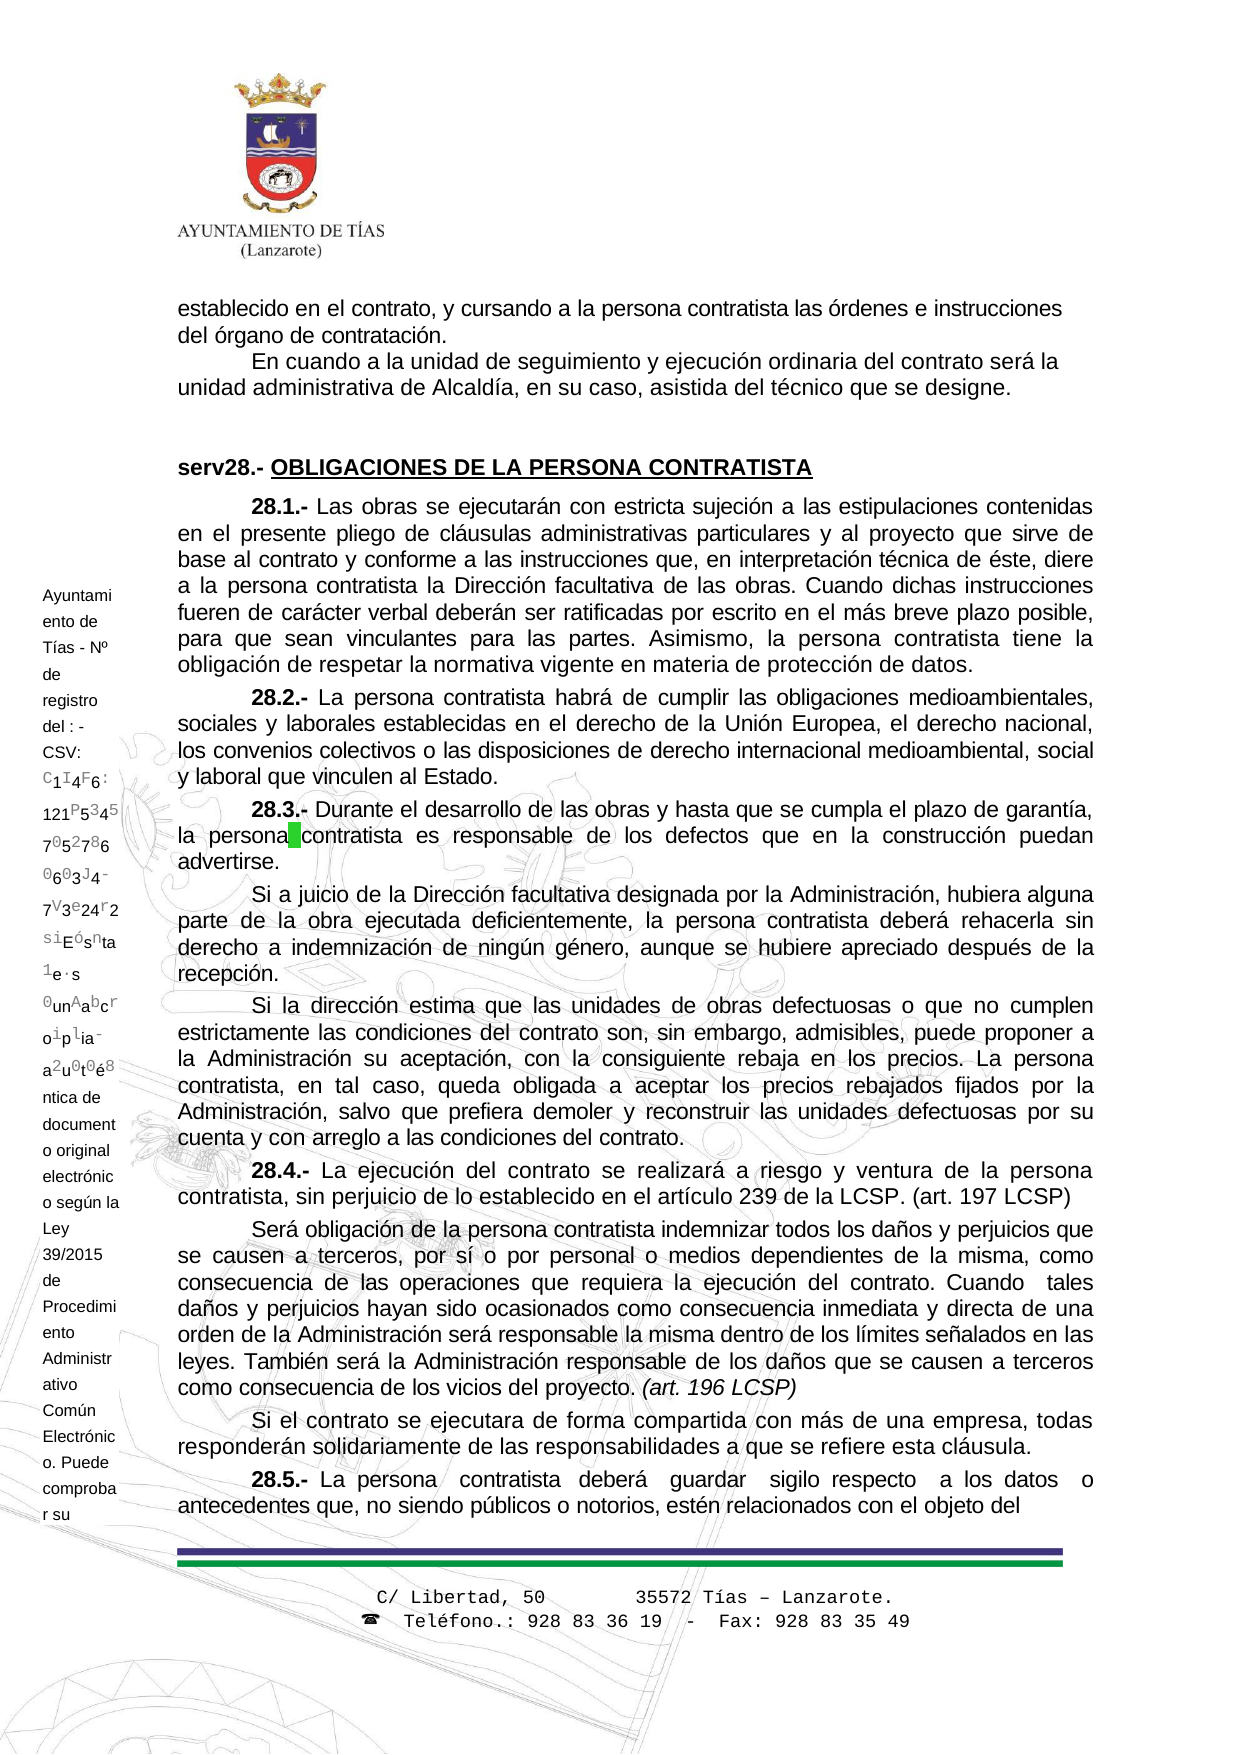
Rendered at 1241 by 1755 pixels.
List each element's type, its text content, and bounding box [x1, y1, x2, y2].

text 28.1.- Las obras se ejecutarán con estricta sujeción a las estipulaciones contenidas en el presente pliego de cláusulas administrativas particulares y al proyecto que sirve de base al contrato y conforme a las instrucciones que, en interpretación técnica de éste, diere a la persona contratista la Dirección facultativa de las obras. Cuando dichas instrucciones fueren de carácter verbal deberán ser ratificadas por escrito en el más breve plazo posible, para que sean vinculantes para las partes. Asimismo, la persona contratista tiene la obligación de respetar la normativa vigente en materia de protección de datos. [177, 493, 1094, 678]
text Ayuntamiento de Tías - Nº de registro del : - CSV: C1I4F6:121P534570527860603J4-7V3e24r2siEósnta 1e.s 0unAabcroiplia-a2u0t0é8ntica de documento original electrónico según la Ley 39/2015 de Procedimiento Administrativo Común Electrónico. Puede comprobar su autenticidad en: [42, 586, 119, 1525]
text Si el contrato se ejecutara de forma compartida con más de una empresa, todas responderán solidariamente de las responsabilidades a que se refiere esta cláusula. [995, 1407, 1094, 1459]
text Será obligación de la persona contratista indemnizar todos los daños y perjuicios que se causen a terceros, por sí o por personal o medios dependientes de la misma, como consecuencia de las operaciones que requiera la ejecución del contrato. Cuando tales daños y perjuicios hayan sido ocasionados como consecuencia inmediata y directa de una orden de la Administración será responsable la misma dentro de los límites señalados en las leyes. También será la Administración responsable de los daños que se causen a terceros como consecuencia de los vicios del proyecto. (art. 196 LCSP) [995, 1216, 1094, 1400]
text C/ Libertad, 50 35572 Tías – Lanzarote. [995, 1588, 1108, 1609]
subtitle serv28.- OBLIGACIONES DE LA PERSONA CONTRATISTA [177, 454, 1182, 481]
text 28.5.- La persona contratista deberá guardar sigilo respecto a los datos o antecedentes que, no siendo públicos o notorios, estén relacionados con el objeto del [995, 1466, 1094, 1518]
text 28.4.- La ejecución del contrato se realizará a riesgo y ventura de la persona contratista, sin perjuicio de lo establecido en el artículo 239 de la LCSP. (art. 197 LCSP) [995, 1157, 1094, 1209]
text Si a juicio de la Dirección facultativa designada por la Administración, hubiera alguna parte de la obra ejecutada deficientemente, la persona contratista deberá rehacerla sin derecho a indemnización de ningún género, aunque se hubiere apreciado después de la recepción. [995, 881, 1094, 986]
text Si la dirección estima que las unidades de obras defectuosas o que no cumplen estrictamente las condiciones del contrato son, sin embargo, admisibles, puede proponer a la Administración su aceptación, con la consiguiente rebaja en los precios. La persona contratista, en tal caso, queda obligada a aceptar los precios rebajados fijados por la Administración, salvo que prefiera demoler y reconstruir las unidades defectuosas por su cuenta y con arreglo a las condiciones del contrato. [995, 992, 1094, 1151]
text  Teléfono.: 928 83 36 19 - Fax: 928 83 35 49 [995, 1609, 1108, 1633]
text 28.3.- Durante el desarrollo de las obras y hasta que se cumpla el plazo de garantía, la persona contratista es responsable de los defectos que en la construcción puedan advertirse. [995, 796, 1094, 874]
text 28.2.- La persona contratista habrá de cumplir las obligaciones medioambientales, sociales y laborales establecidas en el derecho de la Unión Europea, el derecho nacional, los convenios colectivos o las disposiciones de derecho internacional medioambiental, social y laboral que vinculen al Estado. [177, 684, 1094, 789]
